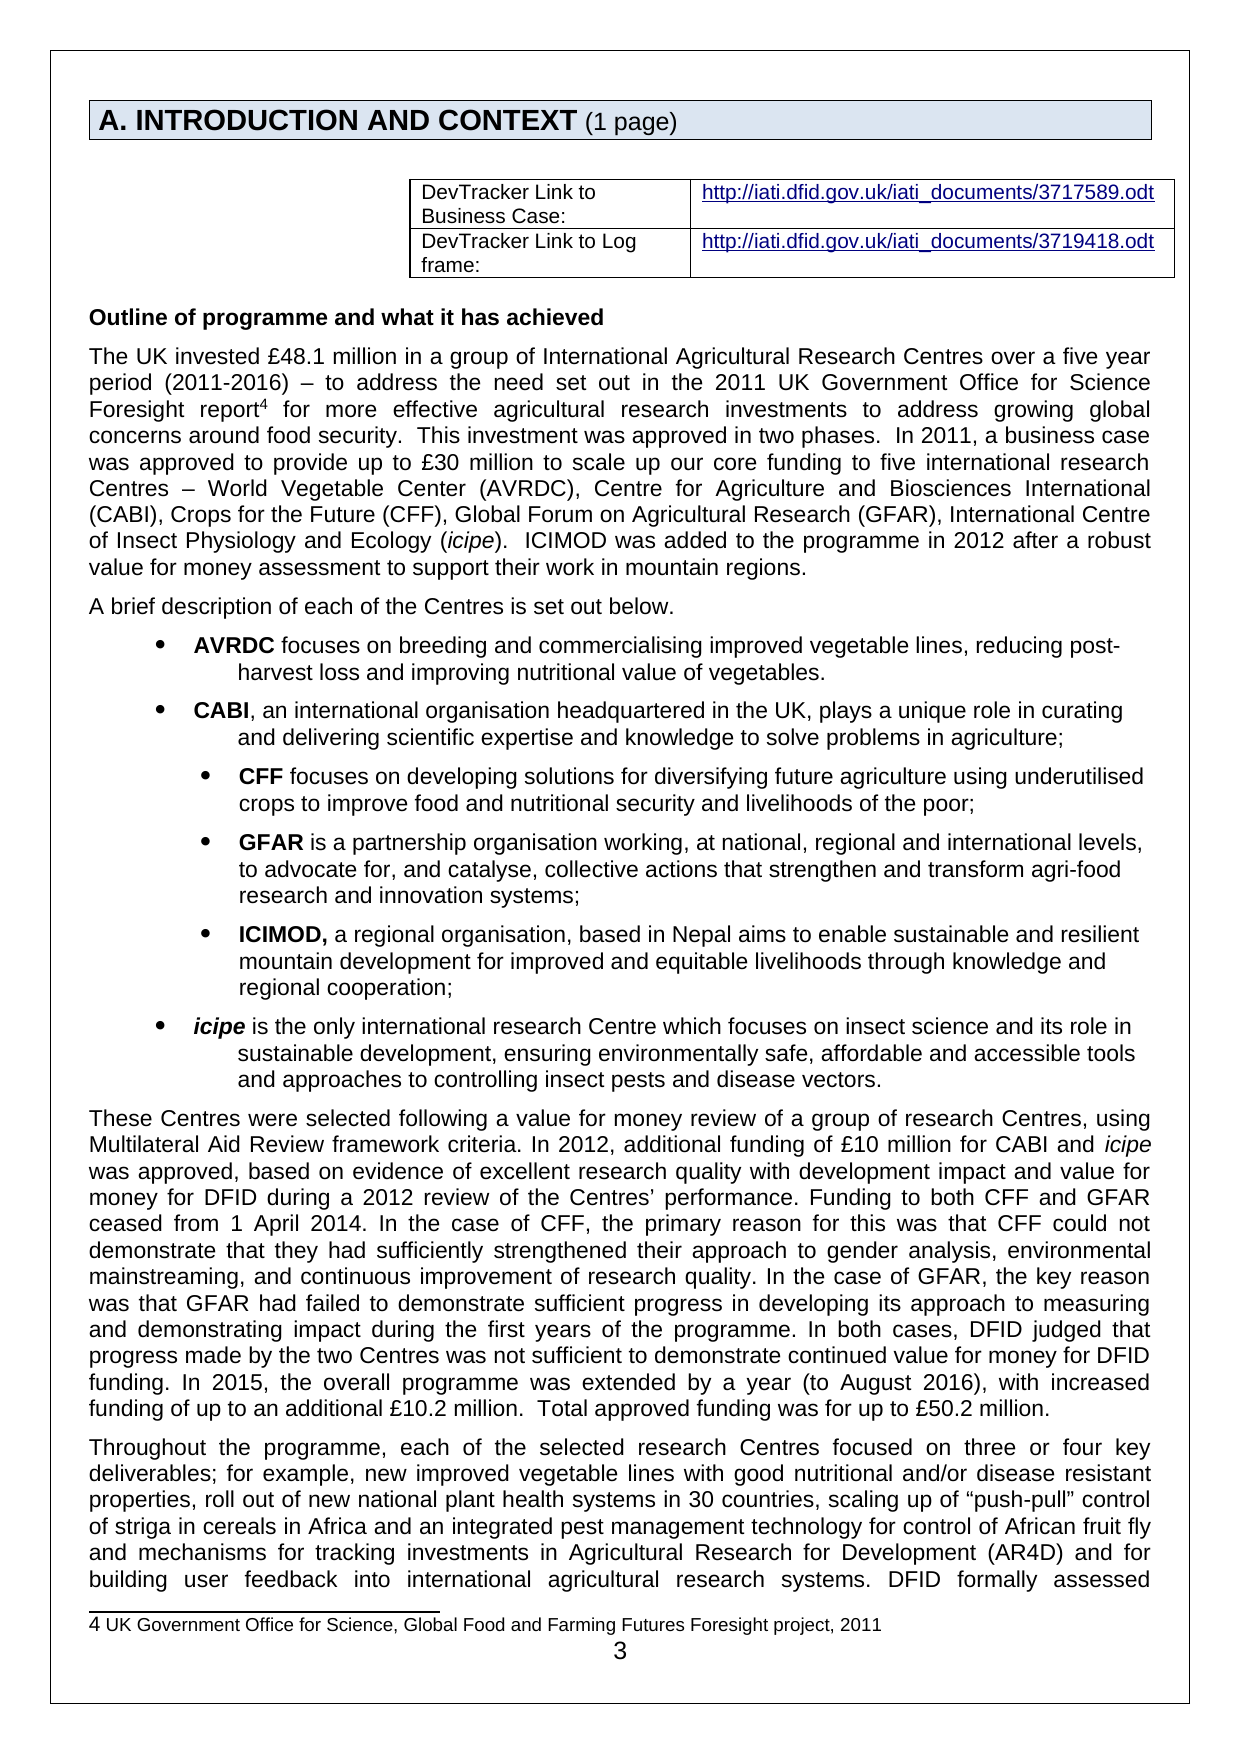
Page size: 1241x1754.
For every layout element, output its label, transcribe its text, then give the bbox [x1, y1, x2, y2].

list CABI, an international organisation headquartered in the UK, plays a unique role in curating and delivering scientific expertise and knowledge to solve problems in agriculture; [156, 697, 1152, 751]
text Throughout the programme, each of the selected research Centres focused on three or four key deliverables; for example, new improved vegetable lines with good nutritional and/or disease resistant properties, roll out of new national plant health systems in 30 countries, scaling up of “push-pull” control of striga in cereals in Africa and an integrated pest management technology for control of African fruit fly and mechanisms for tracking investments in Agricultural Research for Development (AR4D) and for building user feedback into international agricultural research systems. DFID formally assessed [89, 1434, 1152, 1592]
list icipe is the only international research Centre which focuses on insect science and its role in sustainable development, ensuring environmentally safe, affordable and accessible tools and approaches to controlling insect pests and disease vectors. [156, 1013, 1152, 1092]
text A brief description of each of the Centres is set out below. [89, 593, 1152, 619]
table_cell DevTracker Link to Log frame: [411, 229, 690, 277]
table_cell http://iati.dfid.gov.uk/iati_documents/3719418.odt [691, 229, 1174, 277]
list ICIMOD, a regional organisation, based in Nepal aims to enable sustainable and resilient mountain development for improved and equitable livelihoods through knowledge and regional cooperation; [201, 921, 1152, 1000]
text Outline of programme and what it has achieved [89, 304, 1152, 331]
text These Centres were selected following a value for money review of a group of research Centres, using Multilateral Aid Review framework criteria. In 2012, additional funding of £10 million for CABI and icipe was approved, based on evidence of excellent research quality with development impact and value for money for DFID during a 2012 review of the Centres’ performance. Funding to both CFF and GFAR ceased from 1 April 2014. In the case of CFF, the primary reason for this was that CFF could not demonstrate that they had sufficiently strengthened their approach to gender analysis, environmental mainstreaming, and continuous improvement of research quality. In the case of GFAR, the key reason was that GFAR had failed to demonstrate sufficient progress in developing its approach to measuring and demonstrating impact during the first years of the programme. In both cases, DFID judged that progress made by the two Centres was not sufficient to demonstrate continued value for money for DFID funding. In 2015, the overall programme was extended by a year (to August 2016), with increased funding of up to an additional £10.2 million. Total approved funding was for up to £50.2 million. [89, 1105, 1152, 1421]
subtitle A. INTRODUCTION AND CONTEXT (1 page) [90, 101, 1151, 139]
list CFF focuses on developing solutions for diversifying future agriculture using underutilised crops to improve food and nutritional security and livelihoods of the poor; [201, 763, 1152, 816]
text UK Government Office for Science, Global Food and Farming Futures Foresight project, 2011 [89, 1612, 1152, 1636]
list GFAR is a partnership organisation working, at national, regional and international levels, to advocate for, and catalyse, collective actions that strengthen and transform agri-food research and innovation systems; [201, 829, 1152, 908]
text The UK invested £48.1 million in a group of International Agricultural Research Centres over a five year period (2011-2016) – to address the need set out in the 2011 UK Government Office for Science Foresight report for more effective agricultural research investments to address growing global concerns around food security. This investment was approved in two phases. In 2011, a business case was approved to provide up to £30 million to scale up our core funding to five international research Centres – World Vegetable Center (AVRDC), Centre for Agriculture and Biosciences International (CABI), Crops for the Future (CFF), Global Forum on Agricultural Research (GFAR), International Centre of Insect Physiology and Ecology (icipe). ICIMOD was added to the programme in 2012 after a robust value for money assessment to support their work in mountain regions. [89, 343, 1152, 580]
list AVRDC focuses on breeding and commercialising improved vegetable lines, reducing post-harvest loss and improving nutritional value of vegetables. [156, 632, 1152, 685]
table_header http://iati.dfid.gov.uk/iati_documents/3717589.odt [691, 180, 1174, 228]
table_header DevTracker Link to Business Case: [411, 180, 690, 228]
